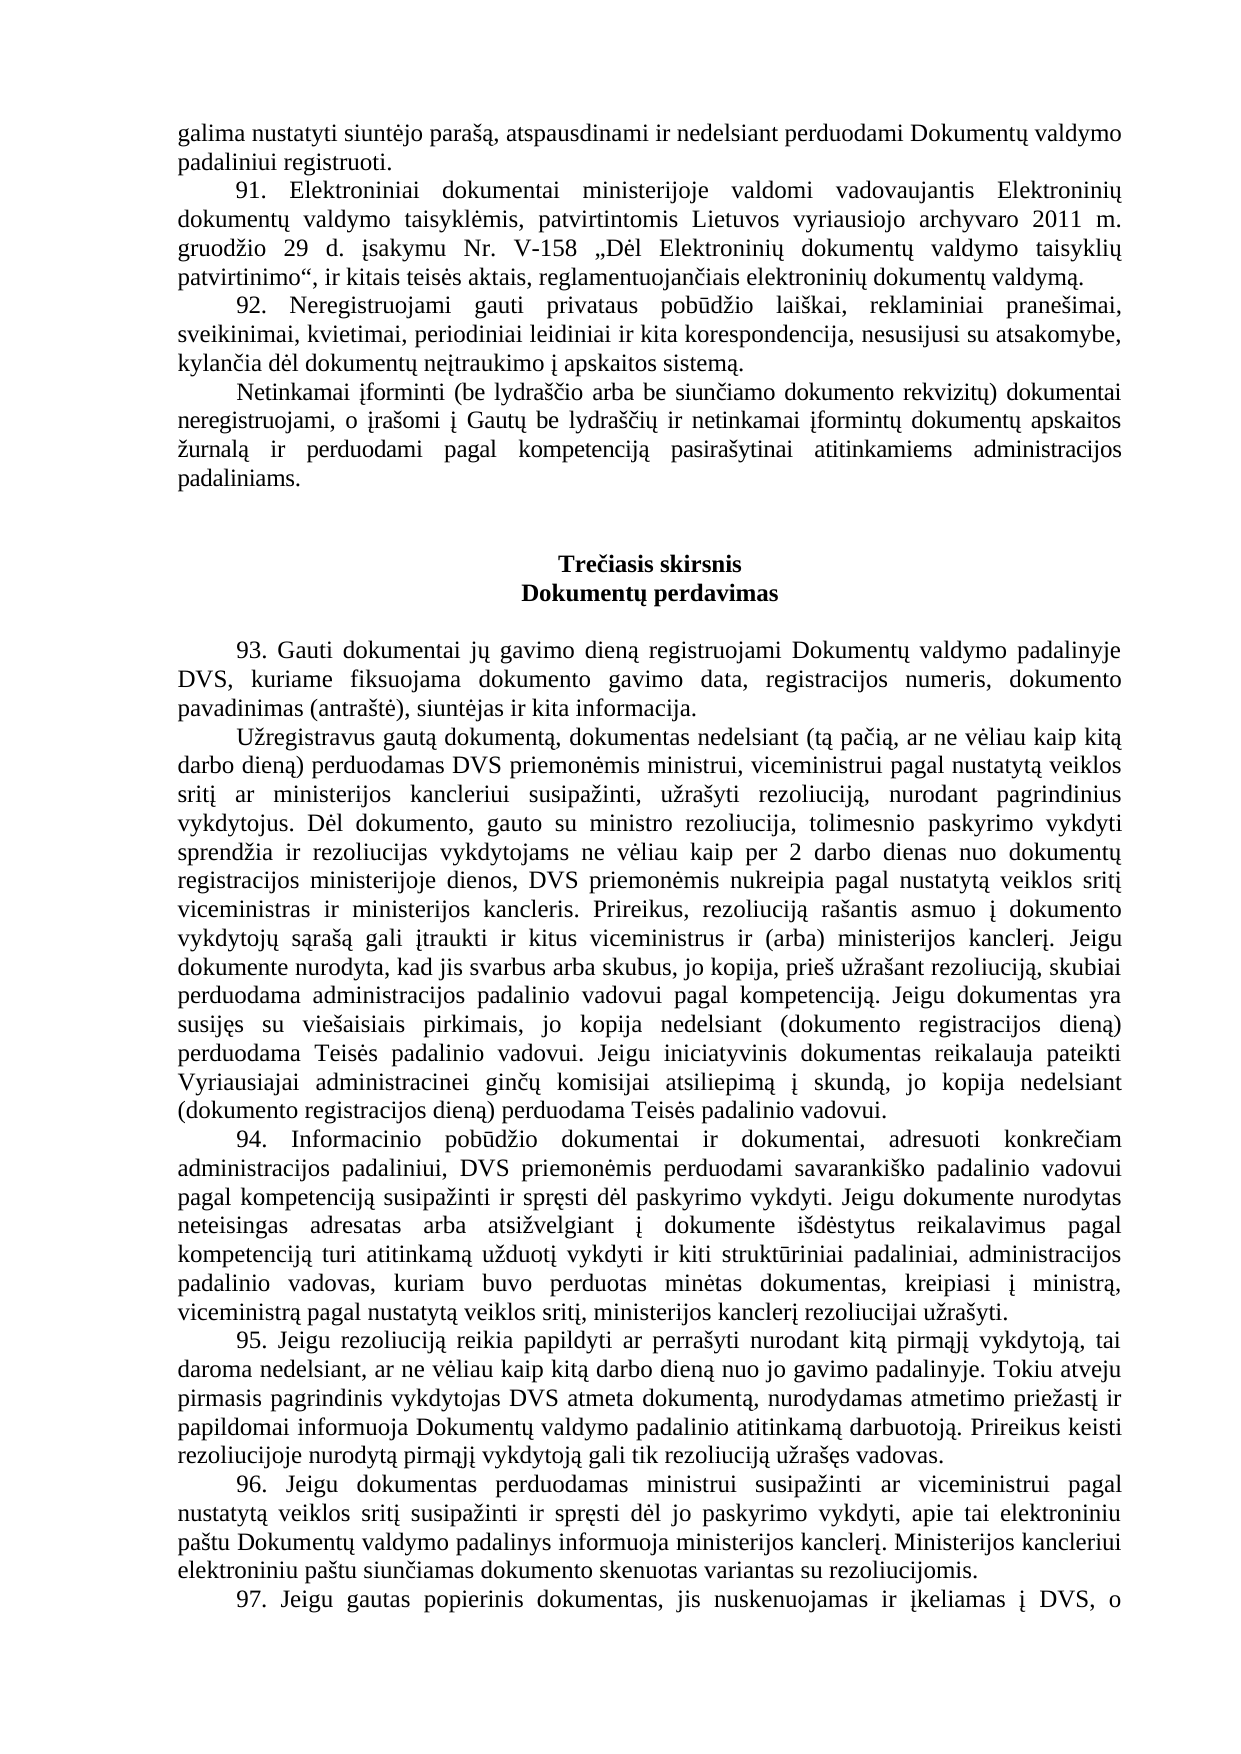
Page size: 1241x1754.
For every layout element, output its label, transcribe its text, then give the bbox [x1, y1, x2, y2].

text 91. Elektroniniai dokumentai ministerijoje valdomi vadovaujantis Elektroninių dokumentų valdymo taisyklėmis, patvirtintomis Lietuvos vyriausiojo archyvaro 2011 m. gruodžio 29 d. įsakymu Nr. V-158 „Dėl Elektroninių dokumentų valdymo taisyklių patvirtinimo“, ir kitais teisės aktais, reglamentuojančiais elektroninių dokumentų valdymą. [177, 176, 1122, 291]
text 93. Gauti dokumentai jų gavimo dieną registruojami Dokumentų valdymo padalinyje DVS, kuriame fiksuojama dokumento gavimo data, registracijos numeris, dokumento pavadinimas (antraštė), siuntėjas ir kita informacija. [177, 636, 1122, 722]
text 92. Neregistruojami gauti privataus pobūdžio laiškai, reklaminiai pranešimai, sveikinimai, kvietimai, periodiniai leidiniai ir kita korespondencija, nesusijusi su atsakomybe, kylančia dėl dokumentų neįtraukimo į apskaitos sistemą. [177, 291, 1122, 377]
text galima nustatyti siuntėjo parašą, atspausdinami ir nedelsiant perduodami Dokumentų valdymo padaliniui registruoti. [177, 118, 1122, 176]
text 97. Jeigu gautas popierinis dokumentas, jis nuskenuojamas ir įkeliamas į DVS, o [177, 1584, 1122, 1613]
text Dokumentų perdavimas [177, 578, 1122, 607]
text Netinkamai įforminti (be lydraščio arba be siunčiamo dokumento rekvizitų) dokumentai neregistruojami, o įrašomi į Gautų be lydraščių ir netinkamai įformintų dokumentų apskaitos žurnalą ir perduodami pagal kompetenciją pasirašytinai atitinkamiems administracijos padaliniams. [177, 377, 1122, 492]
text Užregistravus gautą dokumentą, dokumentas nedelsiant (tą pačią, ar ne vėliau kaip kitą darbo dieną) perduodamas DVS priemonėmis ministrui, viceministrui pagal nustatytą veiklos sritį ar ministerijos kancleriui susipažinti, užrašyti rezoliuciją, nurodant pagrindinius vykdytojus. Dėl dokumento, gauto su ministro rezoliucija, tolimesnio paskyrimo vykdyti sprendžia ir rezoliucijas vykdytojams ne vėliau kaip per 2 darbo dienas nuo dokumentų registracijos ministerijoje dienos, DVS priemonėmis nukreipia pagal nustatytą veiklos sritį viceministras ir ministerijos kancleris. Prireikus, rezoliuciją rašantis asmuo į dokumento vykdytojų sąrašą gali įtraukti ir kitus viceministrus ir (arba) ministerijos kanclerį. Jeigu dokumente nurodyta, kad jis svarbus arba skubus, jo kopija, prieš užrašant rezoliuciją, skubiai perduodama administracijos padalinio vadovui pagal kompetenciją. Jeigu dokumentas yra susijęs su viešaisiais pirkimais, jo kopija nedelsiant (dokumento registracijos dieną) perduodama Teisės padalinio vadovui. Jeigu iniciatyvinis dokumentas reikalauja pateikti Vyriausiajai administracinei ginčų komisijai atsiliepimą į skundą, jo kopija nedelsiant (dokumento registracijos dieną) perduodama Teisės padalinio vadovui. [177, 722, 1122, 1124]
text Trečiasis skirsnis [177, 549, 1122, 578]
text 95. Jeigu rezoliuciją reikia papildyti ar perrašyti nurodant kitą pirmąjį vykdytoją, tai daroma nedelsiant, ar ne vėliau kaip kitą darbo dieną nuo jo gavimo padalinyje. Tokiu atveju pirmasis pagrindinis vykdytojas DVS atmeta dokumentą, nurodydamas atmetimo priežastį ir papildomai informuoja Dokumentų valdymo padalinio atitinkamą darbuotoją. Prireikus keisti rezoliucijoje nurodytą pirmąjį vykdytoją gali tik rezoliuciją užrašęs vadovas. [177, 1326, 1122, 1469]
text 96. Jeigu dokumentas perduodamas ministrui susipažinti ar viceministrui pagal nustatytą veiklos sritį susipažinti ir spręsti dėl jo paskyrimo vykdyti, apie tai elektroniniu paštu Dokumentų valdymo padalinys informuoja ministerijos kanclerį. Ministerijos kancleriui elektroniniu paštu siunčiamas dokumento skenuotas variantas su rezoliucijomis. [177, 1469, 1122, 1584]
text 94. Informacinio pobūdžio dokumentai ir dokumentai, adresuoti konkrečiam administracijos padaliniui, DVS priemonėmis perduodami savarankiško padalinio vadovui pagal kompetenciją susipažinti ir spręsti dėl paskyrimo vykdyti. Jeigu dokumente nurodytas neteisingas adresatas arba atsižvelgiant į dokumente išdėstytus reikalavimus pagal kompetenciją turi atitinkamą užduotį vykdyti ir kiti struktūriniai padaliniai, administracijos padalinio vadovas, kuriam buvo perduotas minėtas dokumentas, kreipiasi į ministrą, viceministrą pagal nustatytą veiklos sritį, ministerijos kanclerį rezoliucijai užrašyti. [177, 1124, 1122, 1326]
